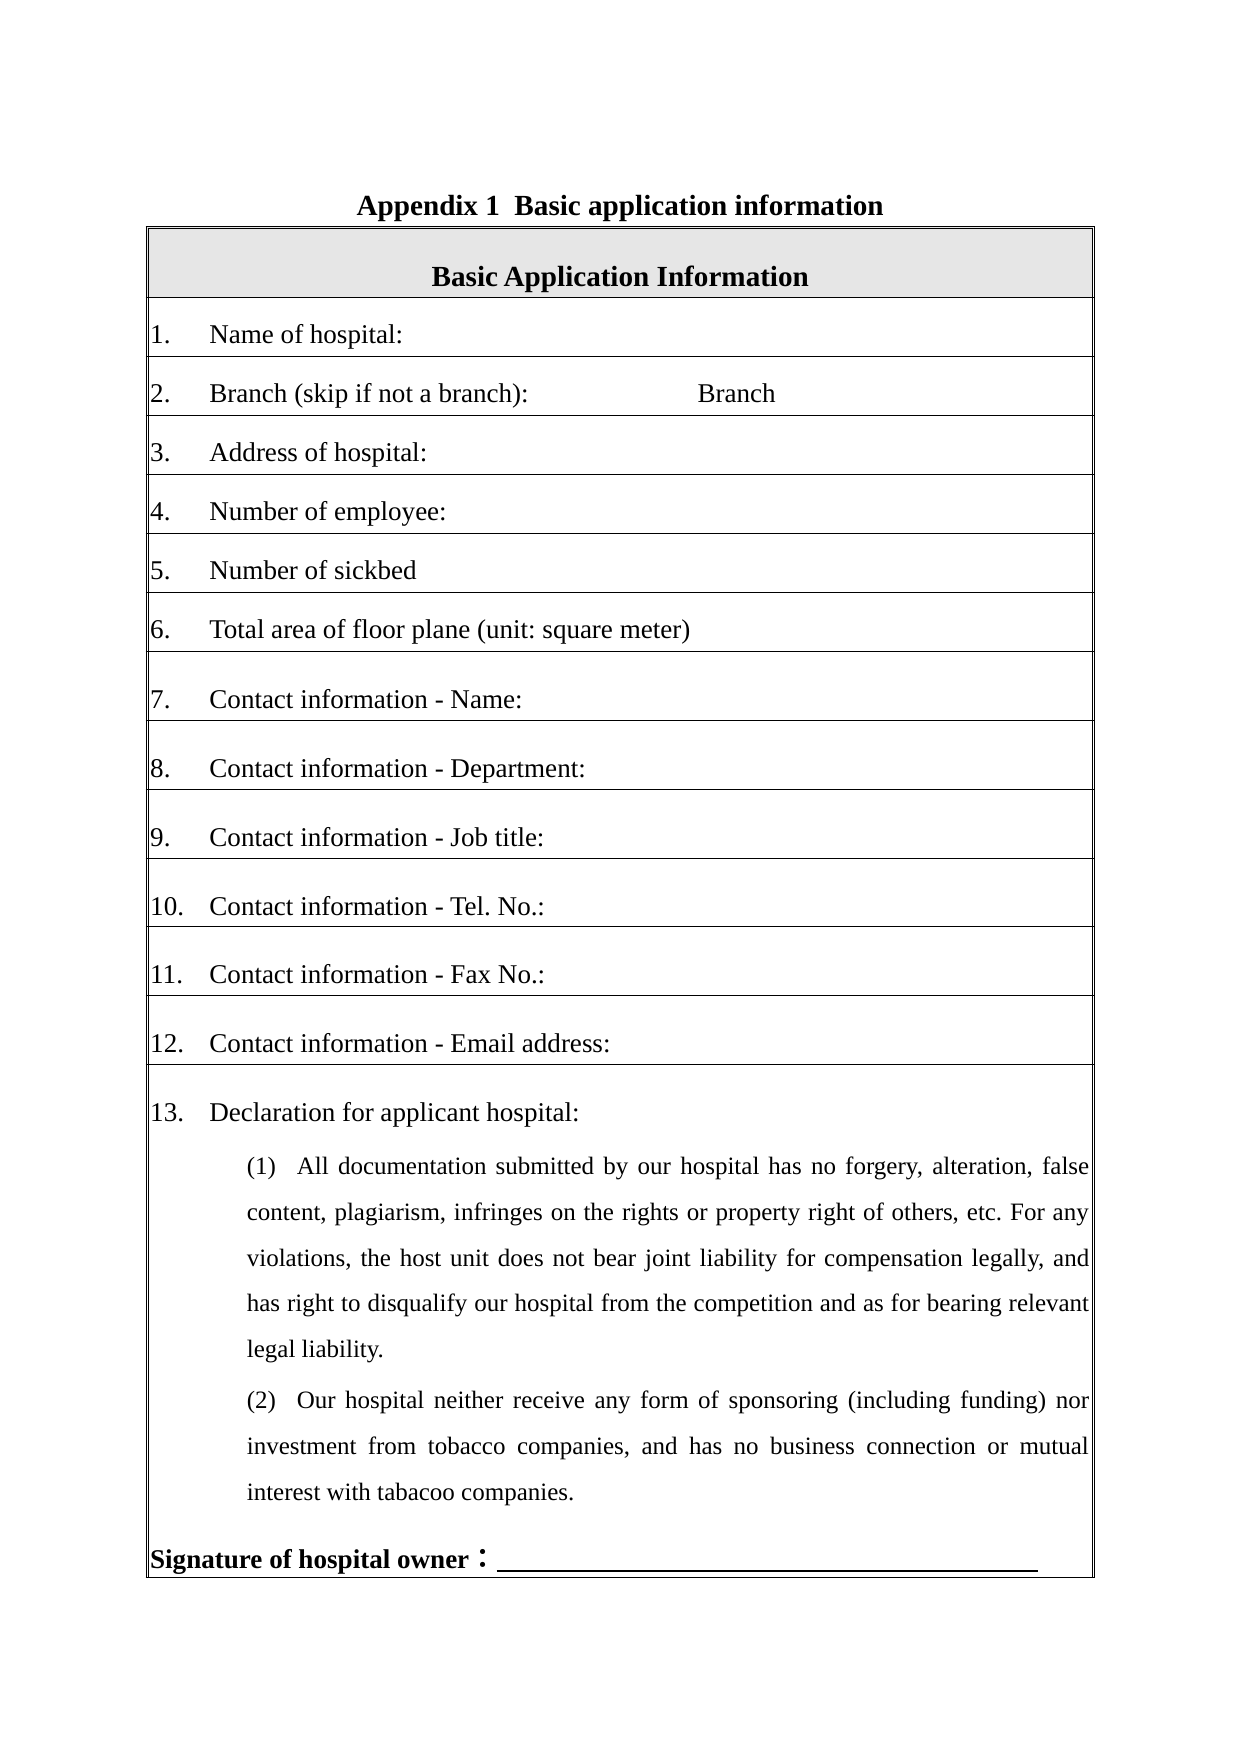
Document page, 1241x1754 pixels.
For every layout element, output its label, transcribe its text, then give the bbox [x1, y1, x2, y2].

table_header Basic Application Information [149, 229, 1092, 297]
table_cell Number of sickbed [149, 534, 1092, 592]
text Appendix 1 Basic application information [187, 163, 1053, 226]
table_cell Number of employee: [149, 475, 1092, 533]
table_cell Contact information - Fax No.: [149, 927, 1092, 995]
table_cell Declaration for applicant hospital: All documentation submitted by our hospital has no forgery, alteration, false content, plagiarism, infringes on the rights or property right of others, etc. For any violations, the host unit does not bear joint liability for compensation legally, and has right to disqualify our hospital from the competition and as for bearing relevant legal liability. Our hospital neither receive any form of sponsoring (including funding) nor investment from tobacco companies, and has no business connection or mutual interest with tabacoo companies. Signature of hospital owner： [149, 1065, 1092, 1577]
table_cell Total area of floor plane (unit: square meter) [149, 593, 1092, 651]
table_cell Address of hospital: [149, 416, 1092, 474]
table_cell Contact information - Department: [149, 721, 1092, 789]
table_cell Contact information - Job title: [149, 790, 1092, 857]
table_cell Name of hospital: [149, 298, 1092, 356]
table_cell Branch (skip if not a branch): Branch [149, 357, 1092, 415]
table_cell Contact information - Tel. No.: [149, 859, 1092, 926]
table_cell Contact information - Name: [149, 652, 1092, 720]
table_cell Contact information - Email address: [149, 996, 1092, 1064]
